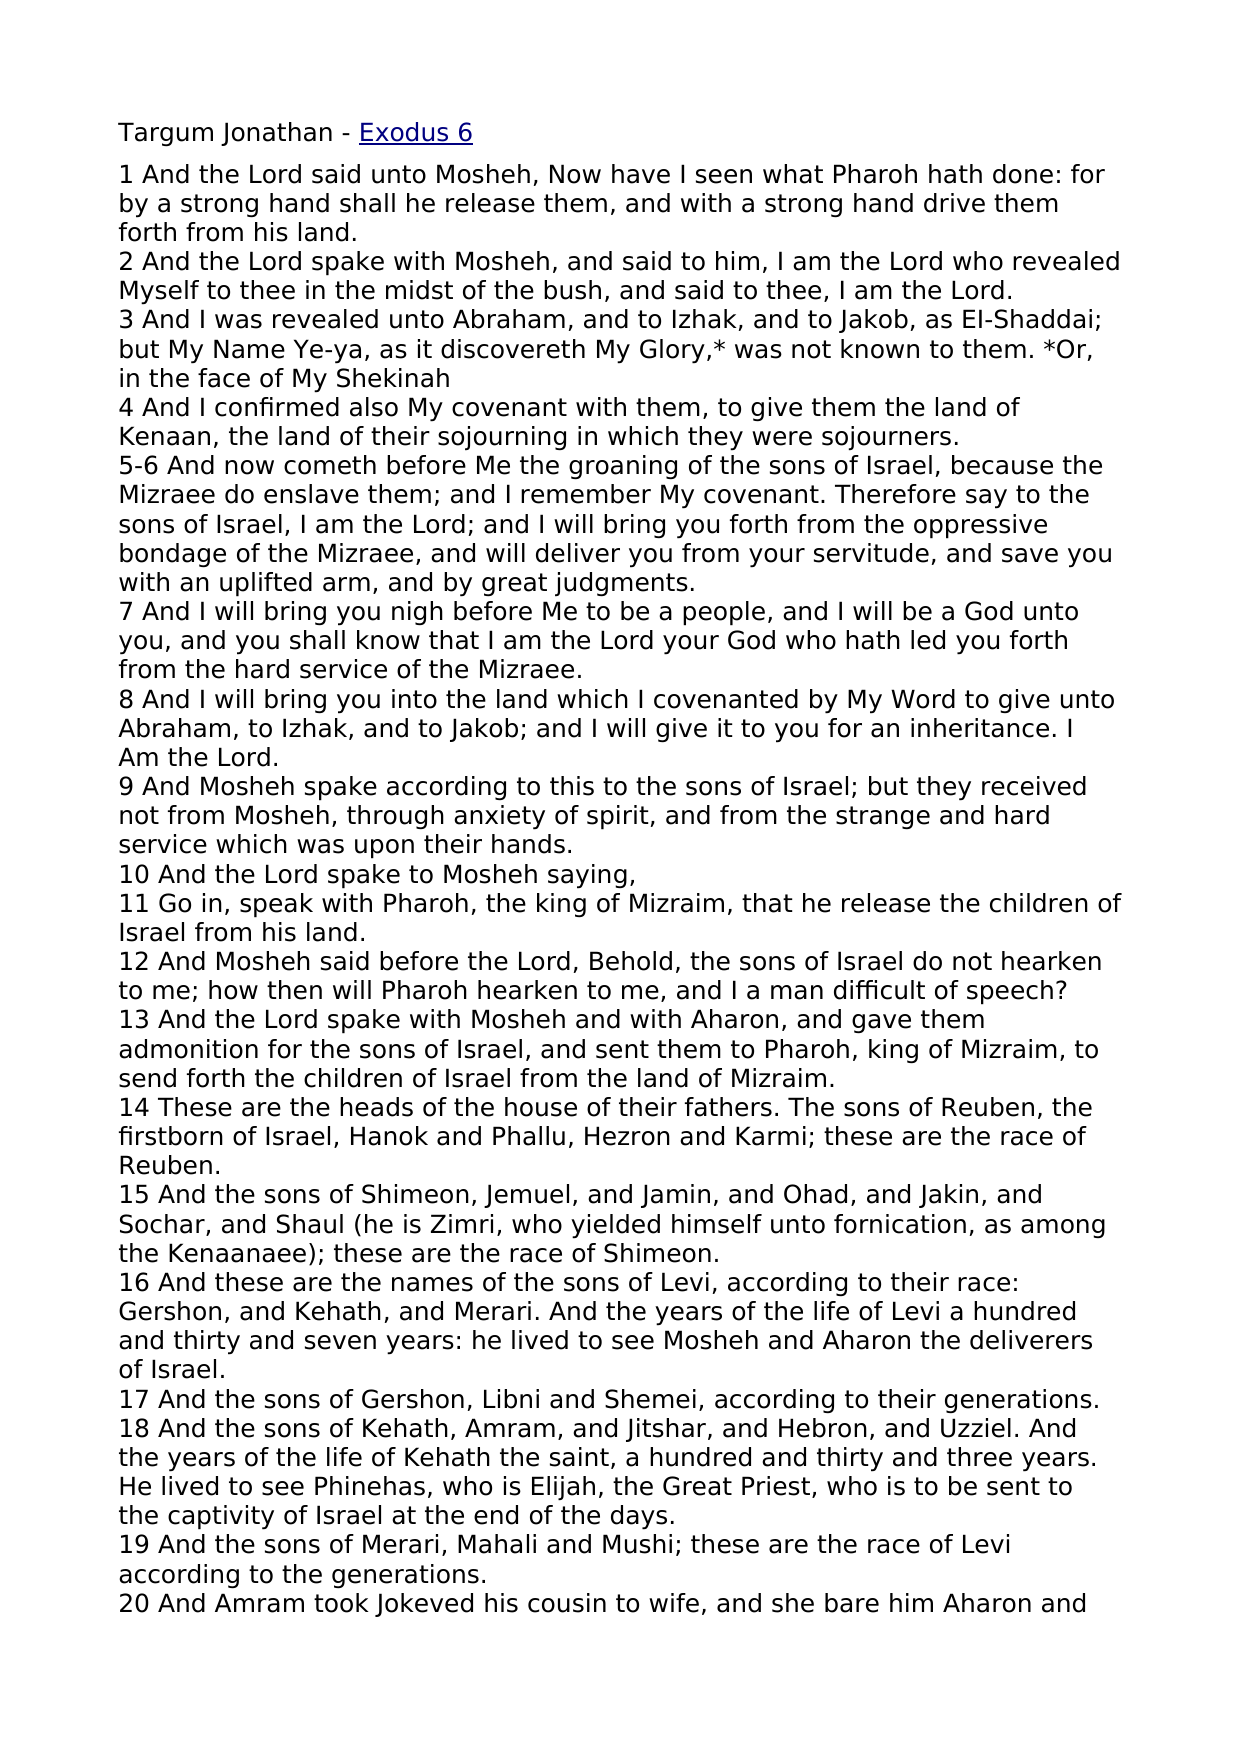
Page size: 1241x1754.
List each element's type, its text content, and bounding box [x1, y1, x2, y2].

text Targum Jonathan - Exodus 6 [118, 118, 1122, 147]
text 1 And the Lord said unto Mosheh, Now have I seen what Pharoh hath done: for by a strong hand shall he release them, and with a strong hand drive them forth from his land. 2 And the Lord spake with Mosheh, and said to him, I am the Lord who revealed Myself to thee in the midst of the bush, and said to thee, I am the Lord. 3 And I was revealed unto Abraham, and to Izhak, and to Jakob, as EI-Shaddai; but My Name Ye-ya, as it discovereth My Glory,* was not known to them. *Or, in the face of My Shekinah 4 And I confirmed also My covenant with them, to give them the land of Kenaan, the land of their sojourning in which they were sojourners. 5-6 And now cometh before Me the groaning of the sons of Israel, because the Mizraee do enslave them; and I remember My covenant. Therefore say to the sons of Israel, I am the Lord; and I will bring you forth from the oppressive bondage of the Mizraee, and will deliver you from your servitude, and save you with an uplifted arm, and by great judgments. 7 And I will bring you nigh before Me to be a people, and I will be a God unto you, and you shall know that I am the Lord your God who hath led you forth from the hard service of the Mizraee. 8 And I will bring you into the land which I covenanted by My Word to give unto Abraham, to Izhak, and to Jakob; and I will give it to you for an inheritance. I Am the Lord. 9 And Mosheh spake according to this to the sons of Israel; but they received not from Mosheh, through anxiety of spirit, and from the strange and hard service which was upon their hands. 10 And the Lord spake to Mosheh saying, 11 Go in, speak with Pharoh, the king of Mizraim, that he release the children of Israel from his land. 12 And Mosheh said before the Lord, Behold, the sons of Israel do not hearken to me; how then will Pharoh hearken to me, and I a man difficult of speech? 13 And the Lord spake with Mosheh and with Aharon, and gave them admonition for the sons of Israel, and sent them to Pharoh, king of Mizraim, to send forth the children of Israel from the land of Mizraim. 14 These are the heads of the house of their fathers. The sons of Reuben, the firstborn of Israel, Hanok and Phallu, Hezron and Karmi; these are the race of Reuben. 15 And the sons of Shimeon, Jemuel, and Jamin, and Ohad, and Jakin, and Sochar, and Shaul (he is Zimri, who yielded himself unto fornication, as among the Kenaanaee); these are the race of Shimeon. 16 And these are the names of the sons of Levi, according to their race: Gershon, and Kehath, and Merari. And the years of the life of Levi a hundred and thirty and seven years: he lived to see Mosheh and Aharon the deliverers of Israel. 17 And the sons of Gershon, Libni and Shemei, according to their generations. 18 And the sons of Kehath, Amram, and Jitshar, and Hebron, and Uzziel. And the years of the life of Kehath the saint, a hundred and thirty and three years. He lived to see Phinehas, who is Elijah, the Great Priest, who is to be sent to the captivity of Israel at the end of the days. 19 And the sons of Merari, Mahali and Mushi; these are the race of Levi according to the generations. 20 And Amram took Jokeved his cousin to wife, and she bare him Aharon and [118, 160, 1122, 1618]
